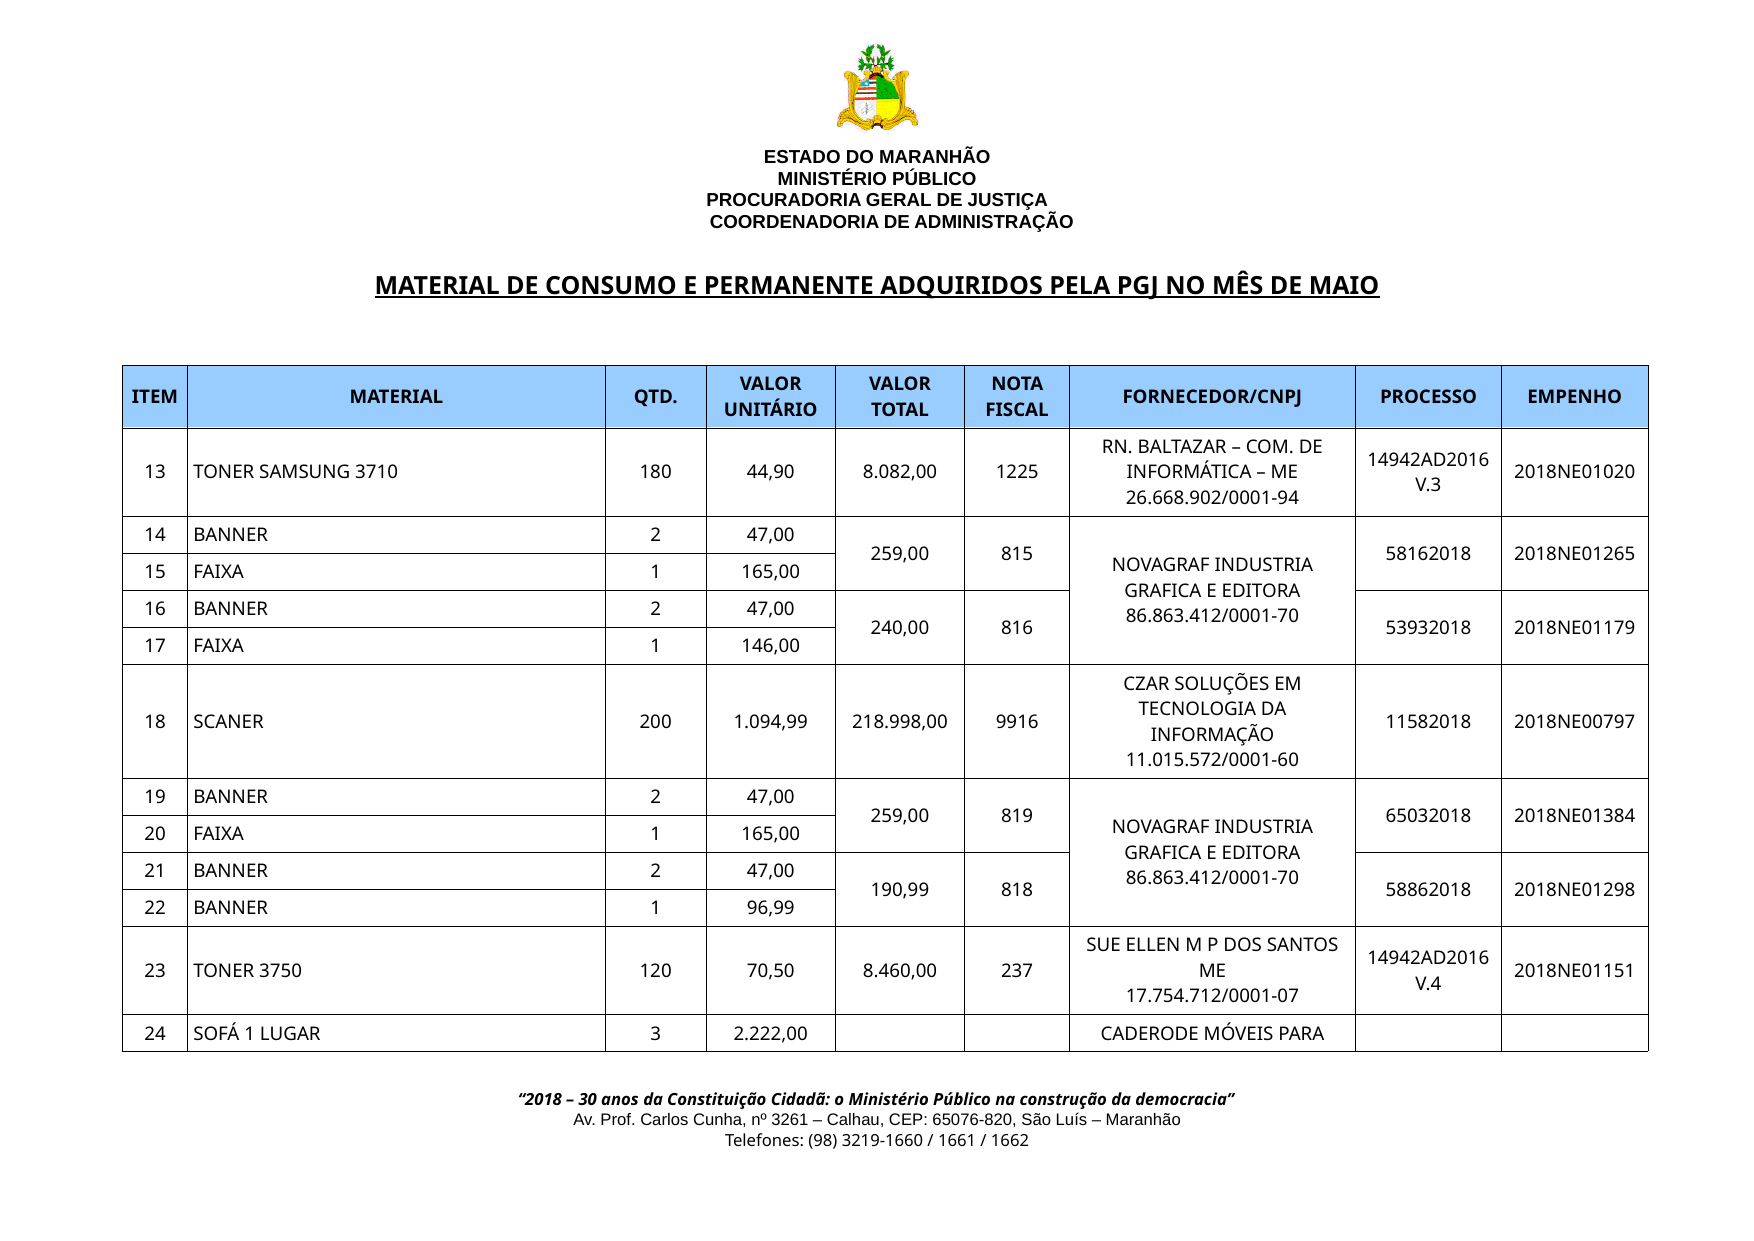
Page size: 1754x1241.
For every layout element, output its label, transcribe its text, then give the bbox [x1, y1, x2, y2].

table_cell 165,00 [707, 554, 835, 590]
table_cell 120 [606, 927, 706, 1014]
table_cell 2.222,00 [707, 1015, 835, 1051]
table_cell 815 [965, 517, 1069, 590]
table_cell 1225 [965, 429, 1069, 516]
table_cell 2 [606, 853, 706, 889]
table_cell 816 [965, 591, 1069, 664]
table_cell 240,00 [836, 591, 964, 664]
table_cell 65032018 [1356, 779, 1501, 852]
table_cell SOFÁ 1 LUGAR [188, 1015, 605, 1051]
table_cell 2018NE01298 [1502, 853, 1648, 926]
table_cell 180 [606, 429, 706, 516]
table_cell 58162018 [1356, 517, 1501, 590]
table_header MATERIAL [188, 366, 605, 427]
table_cell 2 [606, 517, 706, 553]
table_cell 1 [606, 554, 706, 590]
table_cell 11582018 [1356, 665, 1501, 778]
table_cell 47,00 [707, 517, 835, 553]
table_cell [836, 1015, 964, 1051]
table_cell [1502, 1015, 1648, 1051]
table_cell 8.460,00 [836, 927, 964, 1014]
table_cell 17 [123, 628, 187, 664]
table_cell 2018NE01179 [1502, 591, 1648, 664]
table_cell CADERODE MÓVEIS PARA [1070, 1015, 1355, 1051]
table_cell FAIXA [188, 816, 605, 852]
table_cell 23 [123, 927, 187, 1014]
table_cell 2018NE01265 [1502, 517, 1648, 590]
table_cell 53932018 [1356, 591, 1501, 664]
table_cell 47,00 [707, 853, 835, 889]
table_header EMPENHO [1502, 366, 1648, 427]
table_cell 19 [123, 779, 187, 815]
table_cell FAIXA [188, 628, 605, 664]
table_cell 2018NE01151 [1502, 927, 1648, 1014]
table_cell 14942AD2016 V.3 [1356, 429, 1501, 516]
table_cell 8.082,00 [836, 429, 964, 516]
table_cell 22 [123, 890, 187, 926]
table_cell 259,00 [836, 779, 964, 852]
table_cell 218.998,00 [836, 665, 964, 778]
table_cell 200 [606, 665, 706, 778]
table_cell 819 [965, 779, 1069, 852]
table_cell SUE ELLEN M P DOS SANTOS ME 17.754.712/0001-07 [1070, 927, 1355, 1014]
table_header NOTA FISCAL [965, 366, 1069, 427]
table_cell 165,00 [707, 816, 835, 852]
table_cell TONER 3750 [188, 927, 605, 1014]
table_cell BANNER [188, 779, 605, 815]
table_cell 70,50 [707, 927, 835, 1014]
table_cell 1 [606, 816, 706, 852]
table_header PROCESSO [1356, 366, 1501, 427]
table_cell TONER SAMSUNG 3710 [188, 429, 605, 516]
table_header VALOR UNITÁRIO [707, 366, 835, 427]
table_cell 21 [123, 853, 187, 889]
table_cell FAIXA [188, 554, 605, 590]
table_cell 1.094,99 [707, 665, 835, 778]
table_cell BANNER [188, 517, 605, 553]
table_cell 818 [965, 853, 1069, 926]
table_header VALOR TOTAL [836, 366, 964, 427]
table_cell 146,00 [707, 628, 835, 664]
table_cell CZAR SOLUÇÕES EM TECNOLOGIA DA INFORMAÇÃO 11.015.572/0001-60 [1070, 665, 1355, 778]
table_cell 2018NE01384 [1502, 779, 1648, 852]
table_cell 20 [123, 816, 187, 852]
table_cell 237 [965, 927, 1069, 1014]
table_cell [965, 1015, 1069, 1051]
table_cell 24 [123, 1015, 187, 1051]
table_cell 18 [123, 665, 187, 778]
table_cell 16 [123, 591, 187, 627]
table_cell 1 [606, 890, 706, 926]
table_cell 13 [123, 429, 187, 516]
table_cell 259,00 [836, 517, 964, 590]
table_cell 3 [606, 1015, 706, 1051]
table_cell SCANER [188, 665, 605, 778]
table_cell 47,00 [707, 779, 835, 815]
table_cell 2 [606, 779, 706, 815]
table_cell 47,00 [707, 591, 835, 627]
table_cell 1 [606, 628, 706, 664]
table_cell [1356, 1015, 1501, 1051]
table_cell 2018NE00797 [1502, 665, 1648, 778]
table_cell BANNER [188, 591, 605, 627]
table_cell 2 [606, 591, 706, 627]
table_cell 14 [123, 517, 187, 553]
table_header ITEM [123, 366, 187, 427]
table_cell NOVAGRAF INDUSTRIA GRAFICA E EDITORA 86.863.412/0001-70 [1070, 517, 1355, 664]
table_cell BANNER [188, 853, 605, 889]
table_cell 44,90 [707, 429, 835, 516]
table_header QTD. [606, 366, 706, 427]
table_header FORNECEDOR/CNPJ [1070, 366, 1355, 427]
table_cell 15 [123, 554, 187, 590]
table_cell 96,99 [707, 890, 835, 926]
table_cell NOVAGRAF INDUSTRIA GRAFICA E EDITORA 86.863.412/0001-70 [1070, 779, 1355, 926]
table_cell RN. BALTAZAR – COM. DE INFORMÁTICA – ME 26.668.902/0001-94 [1070, 429, 1355, 516]
table_cell 58862018 [1356, 853, 1501, 926]
table_cell 190,99 [836, 853, 964, 926]
table_cell 9916 [965, 665, 1069, 778]
table_cell BANNER [188, 890, 605, 926]
table_cell 2018NE01020 [1502, 429, 1648, 516]
table_cell 14942AD2016 V.4 [1356, 927, 1501, 1014]
